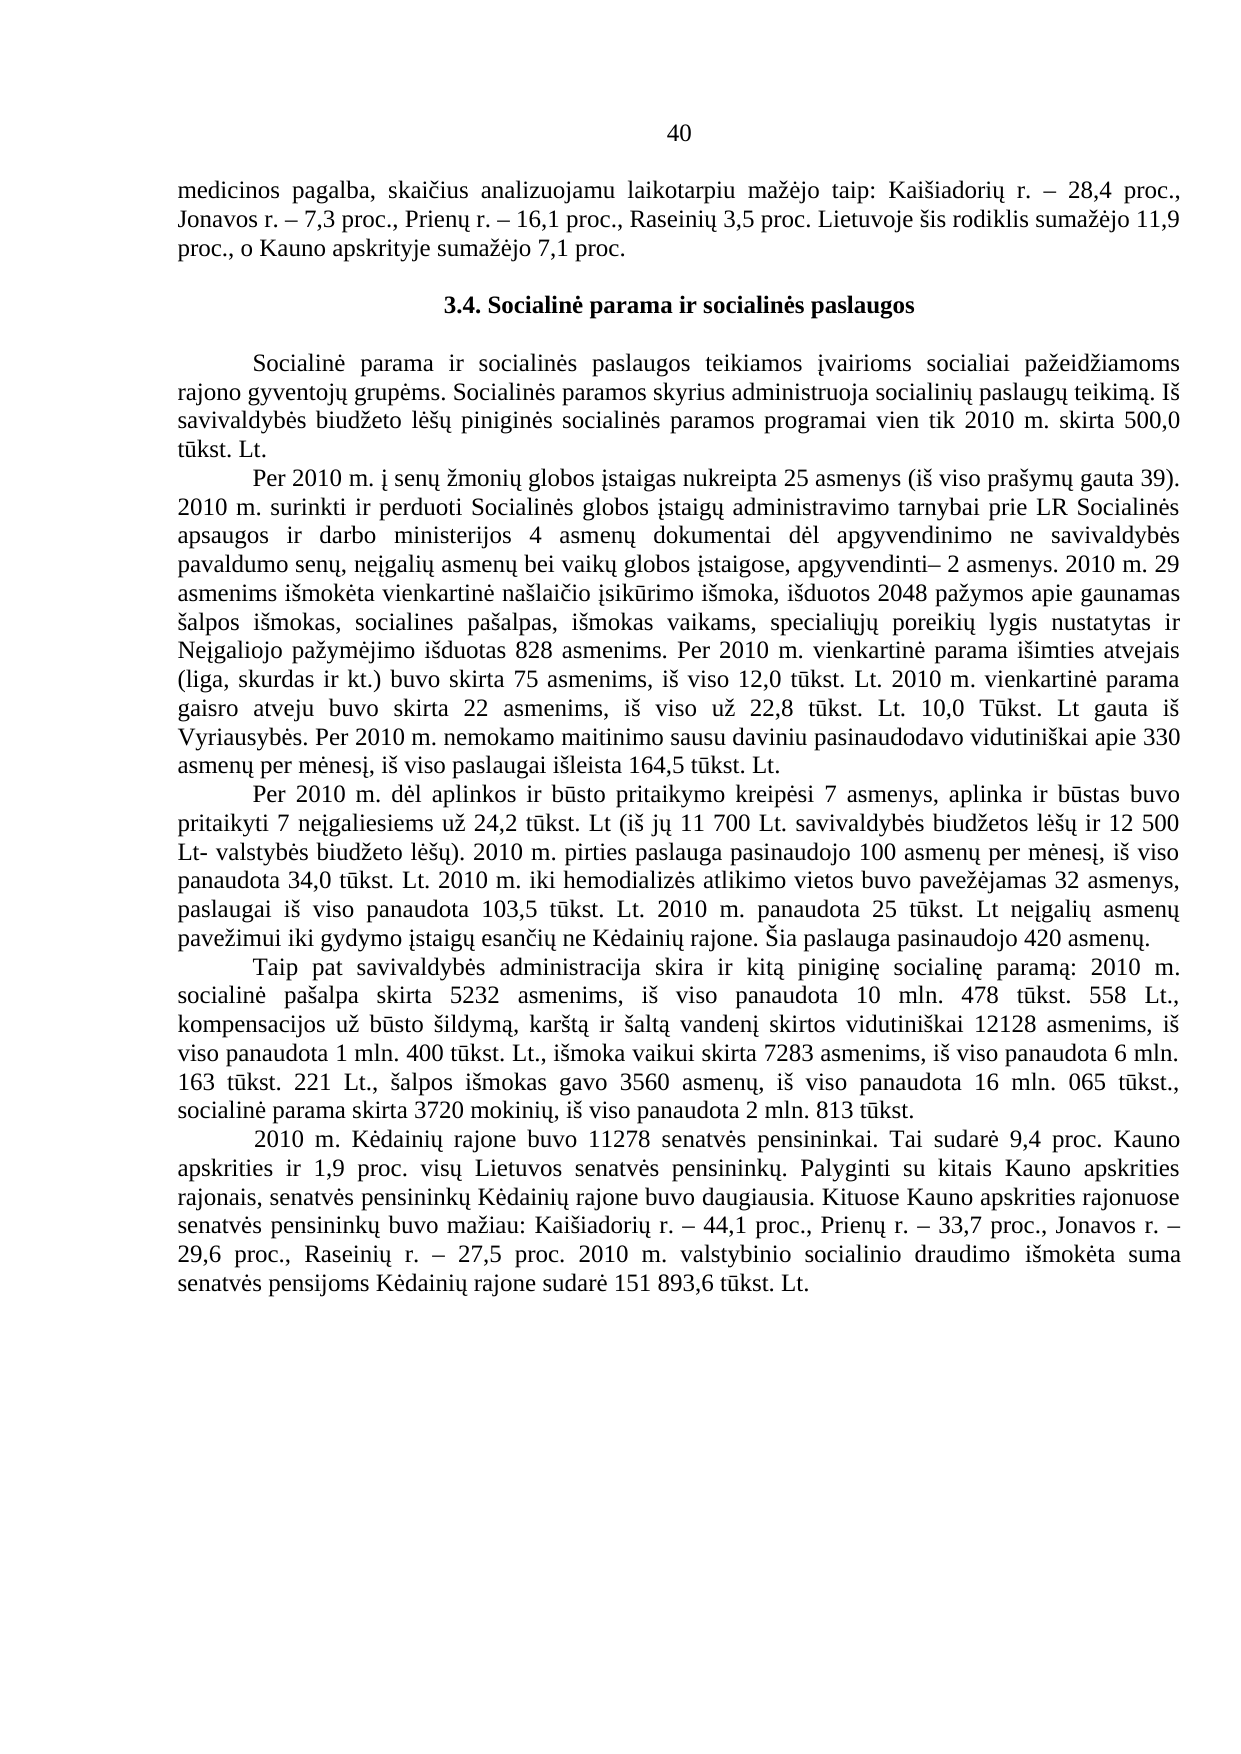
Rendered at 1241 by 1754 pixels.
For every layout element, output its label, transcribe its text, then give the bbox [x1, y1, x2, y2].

text Socialinė parama ir socialinės paslaugos teikiamos įvairioms socialiai pažeidžiamoms rajono gyventojų grupėms. Socialinės paramos skyrius administruoja socialinių paslaugų teikimą. Iš savivaldybės biudžeto lėšų piniginės socialinės paramos programai vien tik 2010 m. skirta 500,0 tūkst. Lt. [177, 348, 1181, 463]
text Per 2010 m. į senų žmonių globos įstaigas nukreipta 25 asmenys (iš viso prašymų gauta 39). 2010 m. surinkti ir perduoti Socialinės globos įstaigų administravimo tarnybai prie LR Socialinės apsaugos ir darbo ministerijos 4 asmenų dokumentai dėl apgyvendinimo ne savivaldybės pavaldumo senų, neįgalių asmenų bei vaikų globos įstaigose, apgyvendinti– 2 asmenys. 2010 m. 29 asmenims išmokėta vienkartinė našlaičio įsikūrimo išmoka, išduotos 2048 pažymos apie gaunamas šalpos išmokas, socialines pašalpas, išmokas vaikams, specialiųjų poreikių lygis nustatytas ir Neįgaliojo pažymėjimo išduotas 828 asmenims. Per 2010 m. vienkartinė parama išimties atvejais (liga, skurdas ir kt.) buvo skirta 75 asmenims, iš viso 12,0 tūkst. Lt. 2010 m. vienkartinė parama gaisro atveju buvo skirta 22 asmenims, iš viso už 22,8 tūkst. Lt. 10,0 Tūkst. Lt gauta iš Vyriausybės. Per 2010 m. nemokamo maitinimo sausu daviniu pasinaudodavo vidutiniškai apie 330 asmenų per mėnesį, iš viso paslaugai išleista 164,5 tūkst. Lt. [177, 463, 1181, 779]
text medicinos pagalba, skaičius analizuojamu laikotarpiu mažėjo taip: Kaišiadorių r. – 28,4 proc., Jonavos r. – 7,3 proc., Prienų r. – 16,1 proc., Raseinių 3,5 proc. Lietuvoje šis rodiklis sumažėjo 11,9 proc., o Kauno apskrityje sumažėjo 7,1 proc. [177, 176, 1181, 262]
text Per 2010 m. dėl aplinkos ir būsto pritaikymo kreipėsi 7 asmenys, aplinka ir būstas buvo pritaikyti 7 neįgaliesiems už 24,2 tūkst. Lt (iš jų 11 700 Lt. savivaldybės biudžetos lėšų ir 12 500 Lt- valstybės biudžeto lėšų). 2010 m. pirties paslauga pasinaudojo 100 asmenų per mėnesį, iš viso panaudota 34,0 tūkst. Lt. 2010 m. iki hemodializės atlikimo vietos buvo pavežėjamas 32 asmenys, paslaugai iš viso panaudota 103,5 tūkst. Lt. 2010 m. panaudota 25 tūkst. Lt neįgalių asmenų pavežimui iki gydymo įstaigų esančių ne Kėdainių rajone. Šia paslauga pasinaudojo 420 asmenų. [177, 779, 1181, 952]
text Taip pat savivaldybės administracija skira ir kitą piniginę socialinę paramą: 2010 m. socialinė pašalpa skirta 5232 asmenims, iš viso panaudota 10 mln. 478 tūkst. 558 Lt., kompensacijos už būsto šildymą, karštą ir šaltą vandenį skirtos vidutiniškai 12128 asmenims, iš viso panaudota 1 mln. 400 tūkst. Lt., išmoka vaikui skirta 7283 asmenims, iš viso panaudota 6 mln. 163 tūkst. 221 Lt., šalpos išmokas gavo 3560 asmenų, iš viso panaudota 16 mln. 065 tūkst., socialinė parama skirta 3720 mokinių, iš viso panaudota 2 mln. 813 tūkst. [177, 952, 1181, 1124]
text 3.4. Socialinė parama ir socialinės paslaugos [177, 291, 1181, 319]
text 2010 m. Kėdainių rajone buvo 11278 senatvės pensininkai. Tai sudarė 9,4 proc. Kauno apskrities ir 1,9 proc. visų Lietuvos senatvės pensininkų. Palyginti su kitais Kauno apskrities rajonais, senatvės pensininkų Kėdainių rajone buvo daugiausia. Kituose Kauno apskrities rajonuose senatvės pensininkų buvo mažiau: Kaišiadorių r. – 44,1 proc., Prienų r. – 33,7 proc., Jonavos r. – 29,6 proc., Raseinių r. – 27,5 proc. 2010 m. valstybinio socialinio draudimo išmokėta suma senatvės pensijoms Kėdainių rajone sudarė 151 893,6 tūkst. Lt. [177, 1124, 1181, 1297]
